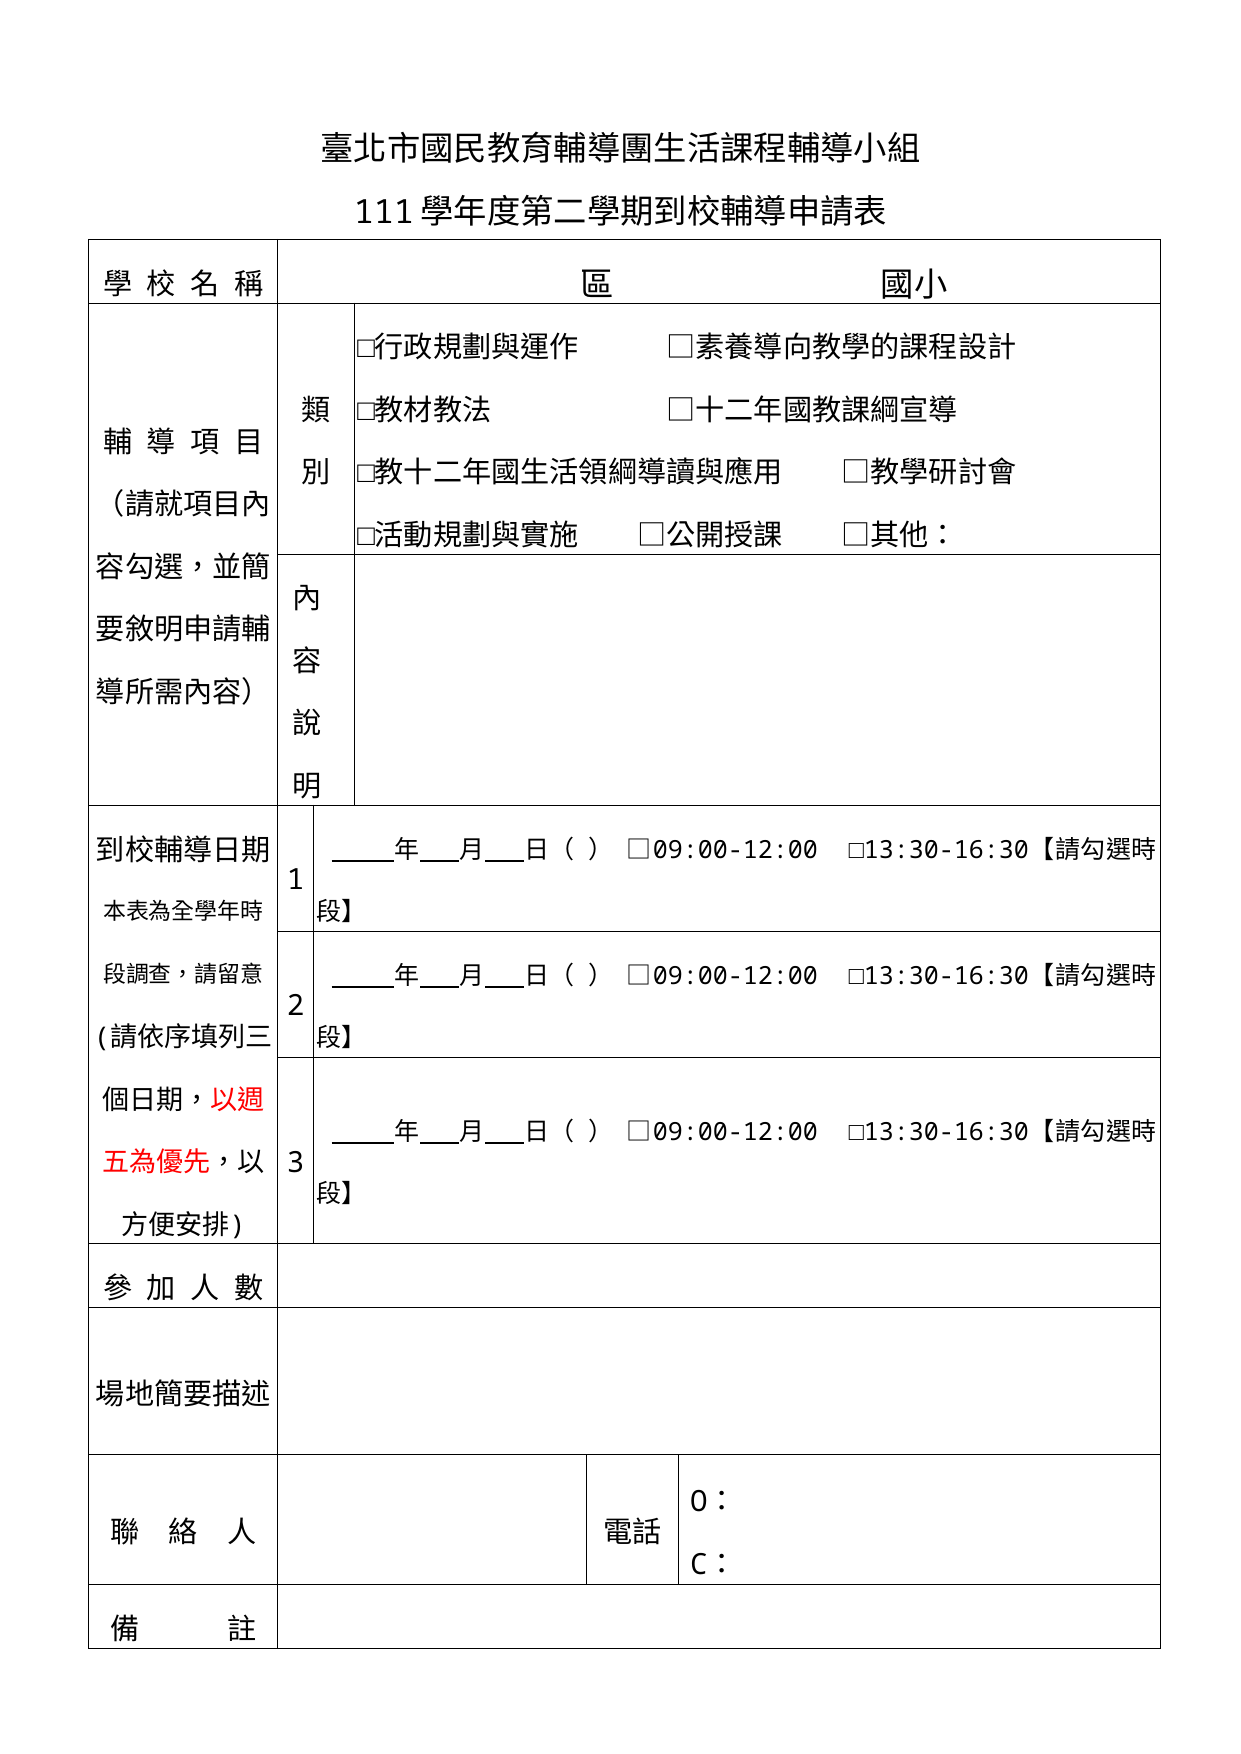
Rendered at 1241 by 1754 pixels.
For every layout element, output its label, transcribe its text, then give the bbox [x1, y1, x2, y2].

table_cell 3 [278, 1058, 313, 1243]
table_cell 1 [278, 806, 313, 931]
text 111學年度第二學期到校輔導申請表 [89, 167, 1152, 229]
table_cell 年 月 日（ ） □09:00-12:00 □13:30-16:30【請勾選時段】 [314, 1058, 1160, 1243]
text 臺北市國民教育輔導團生活課程輔導小組 [89, 104, 1152, 167]
table_cell 參 加 人 數 [89, 1244, 277, 1307]
table_cell 年 月 日（ ） □09:00-12:00 □13:30-16:30【請勾選時段】 [314, 932, 1160, 1057]
table_cell 場地簡要描述 [89, 1308, 277, 1454]
table_cell [278, 1455, 586, 1584]
table_cell 類別 [278, 304, 354, 553]
table_cell 年 月 日（ ） □09:00-12:00 □13:30-16:30【請勾選時段】 [314, 806, 1160, 931]
table_cell 電話 [587, 1455, 678, 1584]
table_cell [355, 555, 1160, 804]
table_cell 內容說明 [278, 555, 354, 804]
table_cell [278, 1585, 1160, 1648]
table_header 學 校 名 稱 [89, 240, 277, 302]
table_cell [278, 1244, 1160, 1307]
table_cell □行政規劃與運作 □素養導向教學的課程設計 □教材教法 □十二年國教課綱宣導 □教十二年國生活領綱導讀與應用 □教學研討會 □活動規劃與實施 □公開授課 □其他： [355, 304, 1160, 553]
table_cell 2 [278, 932, 313, 1057]
table_cell 聯 絡 人 [89, 1455, 277, 1584]
table_cell O： C： [679, 1455, 1160, 1584]
table_cell [278, 1308, 1160, 1454]
table_cell 到校輔導日期 本表為全學年時段調查，請留意 (請依序填列三個日期，以週五為優先，以方便安排) [89, 806, 277, 1243]
table_cell 輔 導 項 目 （請就項目內容勾選，並簡要敘明申請輔導所需內容） [89, 304, 277, 804]
table_cell 備 註 [89, 1585, 277, 1648]
table_header 區 國小 [278, 240, 1160, 302]
